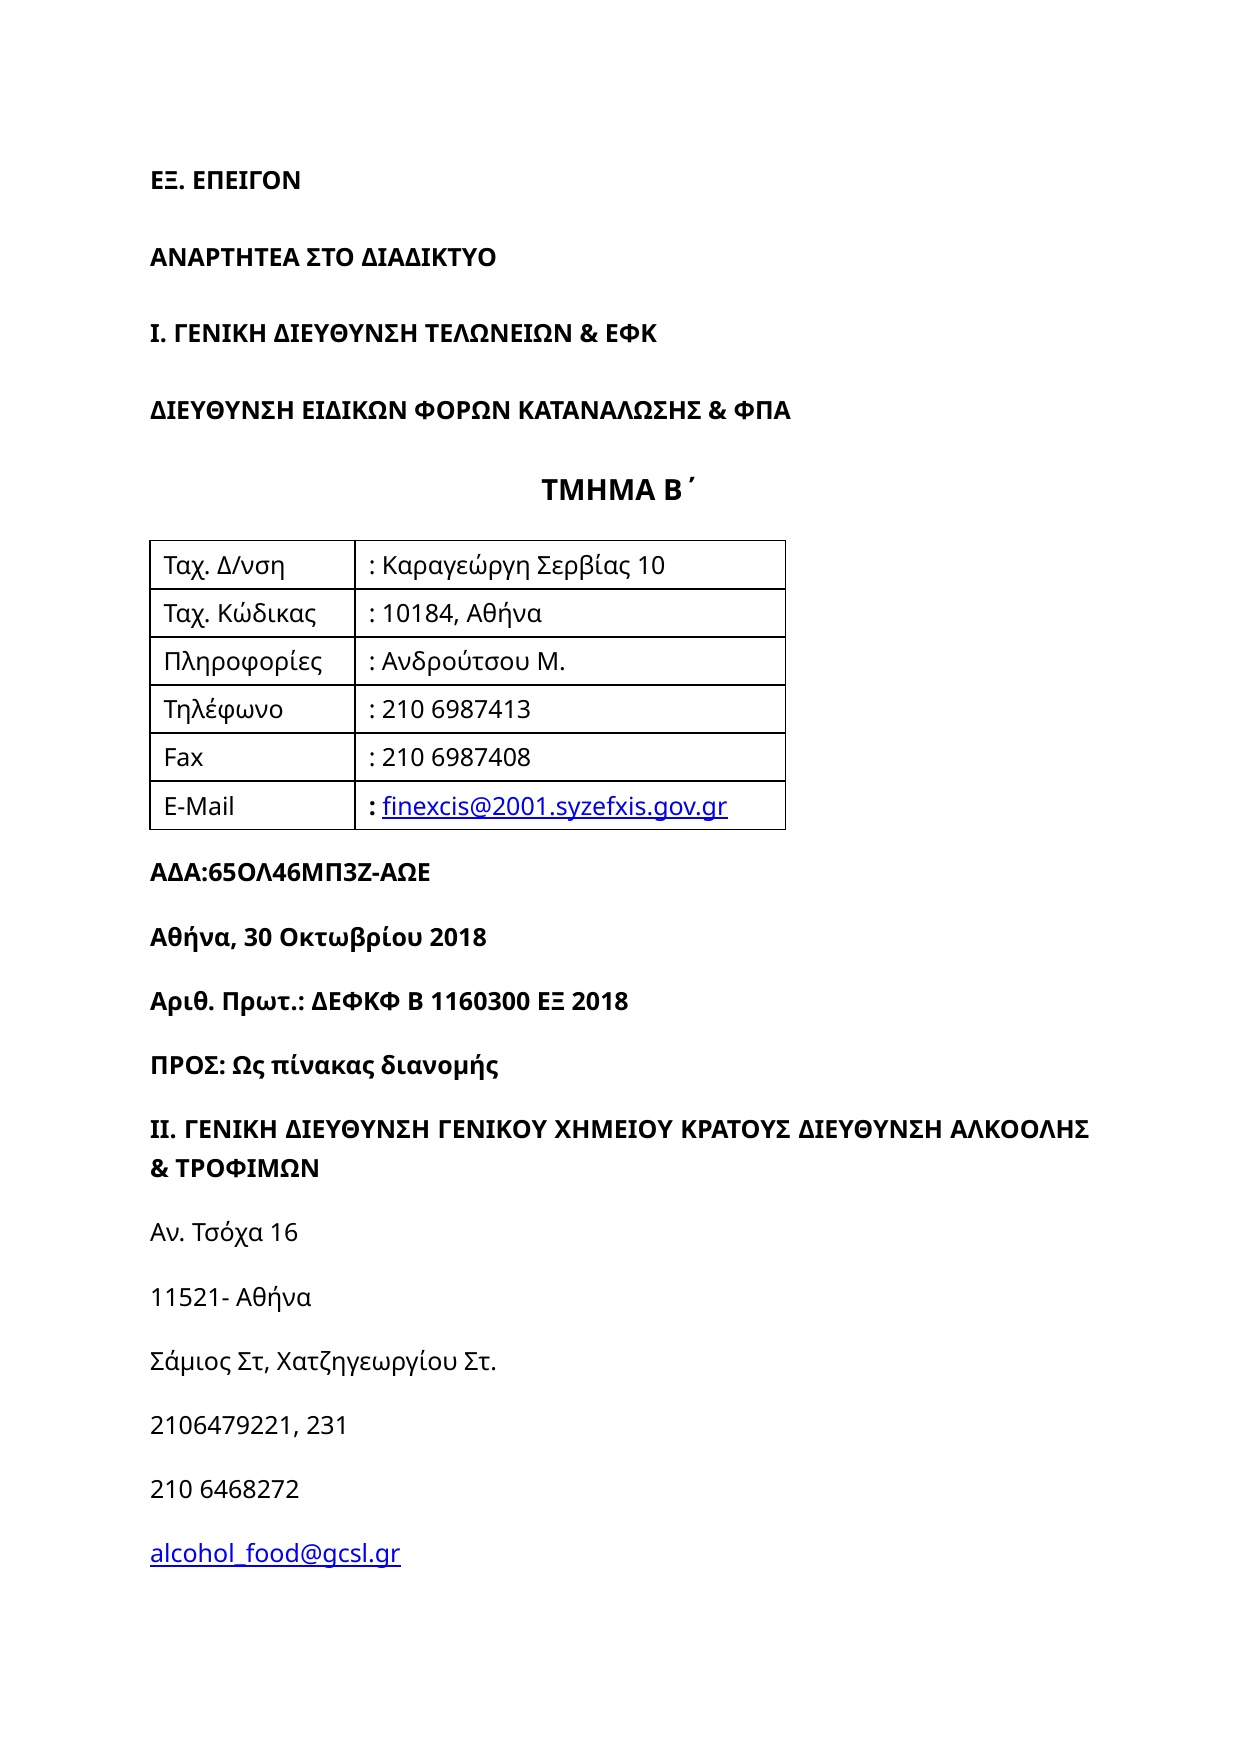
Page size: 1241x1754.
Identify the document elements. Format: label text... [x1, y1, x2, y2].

table_cell Fax [151, 734, 354, 780]
table_cell : 210 6987413 [356, 686, 785, 732]
table_cell : 210 6987408 [356, 734, 785, 780]
title ΔΙΕΥΘΥΝΣΗ ΕΙΔΙΚΩΝ ΦΟΡΩΝ ΚΑΤΑΝΑΛΩΣΗΣ & ΦΠΑ [150, 392, 1090, 427]
table_cell Ταχ. Κώδικας [151, 590, 354, 636]
text 11521- Αθήνα [150, 1279, 1090, 1313]
title ΕΞ. ΕΠΕΙΓΟΝ [150, 162, 1090, 197]
table_cell : 10184, Αθήνα [356, 590, 785, 636]
text ΠΡΟΣ: Ως πίνακας διανομής [150, 1048, 1090, 1082]
subtitle ΤΜΗΜΑ Β΄ [150, 469, 1090, 509]
text ΙΙ. ΓΕΝΙΚΗ ΔΙΕΥΘΥΝΣΗ ΓΕΝΙΚΟΥ ΧΗΜΕΙΟΥ ΚΡΑΤΟΥΣ ΔΙΕΥΘΥΝΣΗ ΑΛΚΟΟΛΗΣ & ΤΡΟΦΙΜΩΝ [150, 1112, 1090, 1185]
table_cell : finexcis@2001.syzefxis.gov.gr [356, 782, 785, 828]
text 2106479221, 231 [150, 1408, 1090, 1442]
text Αθήνα, 30 Οκτωβρίου 2018 [150, 919, 1090, 953]
table_header : Καραγεώργη Σερβίας 10 [356, 541, 785, 588]
text ΑΔΑ:65ΟΛ46ΜΠ3Ζ-ΑΩΕ [150, 855, 1090, 889]
title ΑΝΑΡΤΗΤΕΑ ΣΤΟ ΔΙΑΔΙΚΤΥΟ [150, 239, 1090, 273]
table_cell E-Mail [151, 782, 354, 828]
table_cell Τηλέφωνο [151, 686, 354, 732]
table_header Ταχ. Δ/νση [151, 541, 354, 588]
title Ι. ΓΕΝΙΚΗ ΔΙΕΥΘΥΝΣΗ ΤΕΛΩΝΕΙΩΝ & ΕΦΚ [150, 316, 1090, 350]
text Σάμιος Στ, Χατζηγεωργίου Στ. [150, 1343, 1090, 1377]
text Αν. Τσόχα 16 [150, 1215, 1090, 1249]
table_cell Πληροφορίες [151, 638, 354, 684]
text Αριθ. Πρωτ.: ΔΕΦΚΦ Β 1160300 ΕΞ 2018 [150, 983, 1090, 1017]
text 210 6468272 [150, 1472, 1090, 1506]
text alcohol_food@gcsl.gr [150, 1536, 1090, 1570]
table_cell : Ανδρούτσου Μ. [356, 638, 785, 684]
